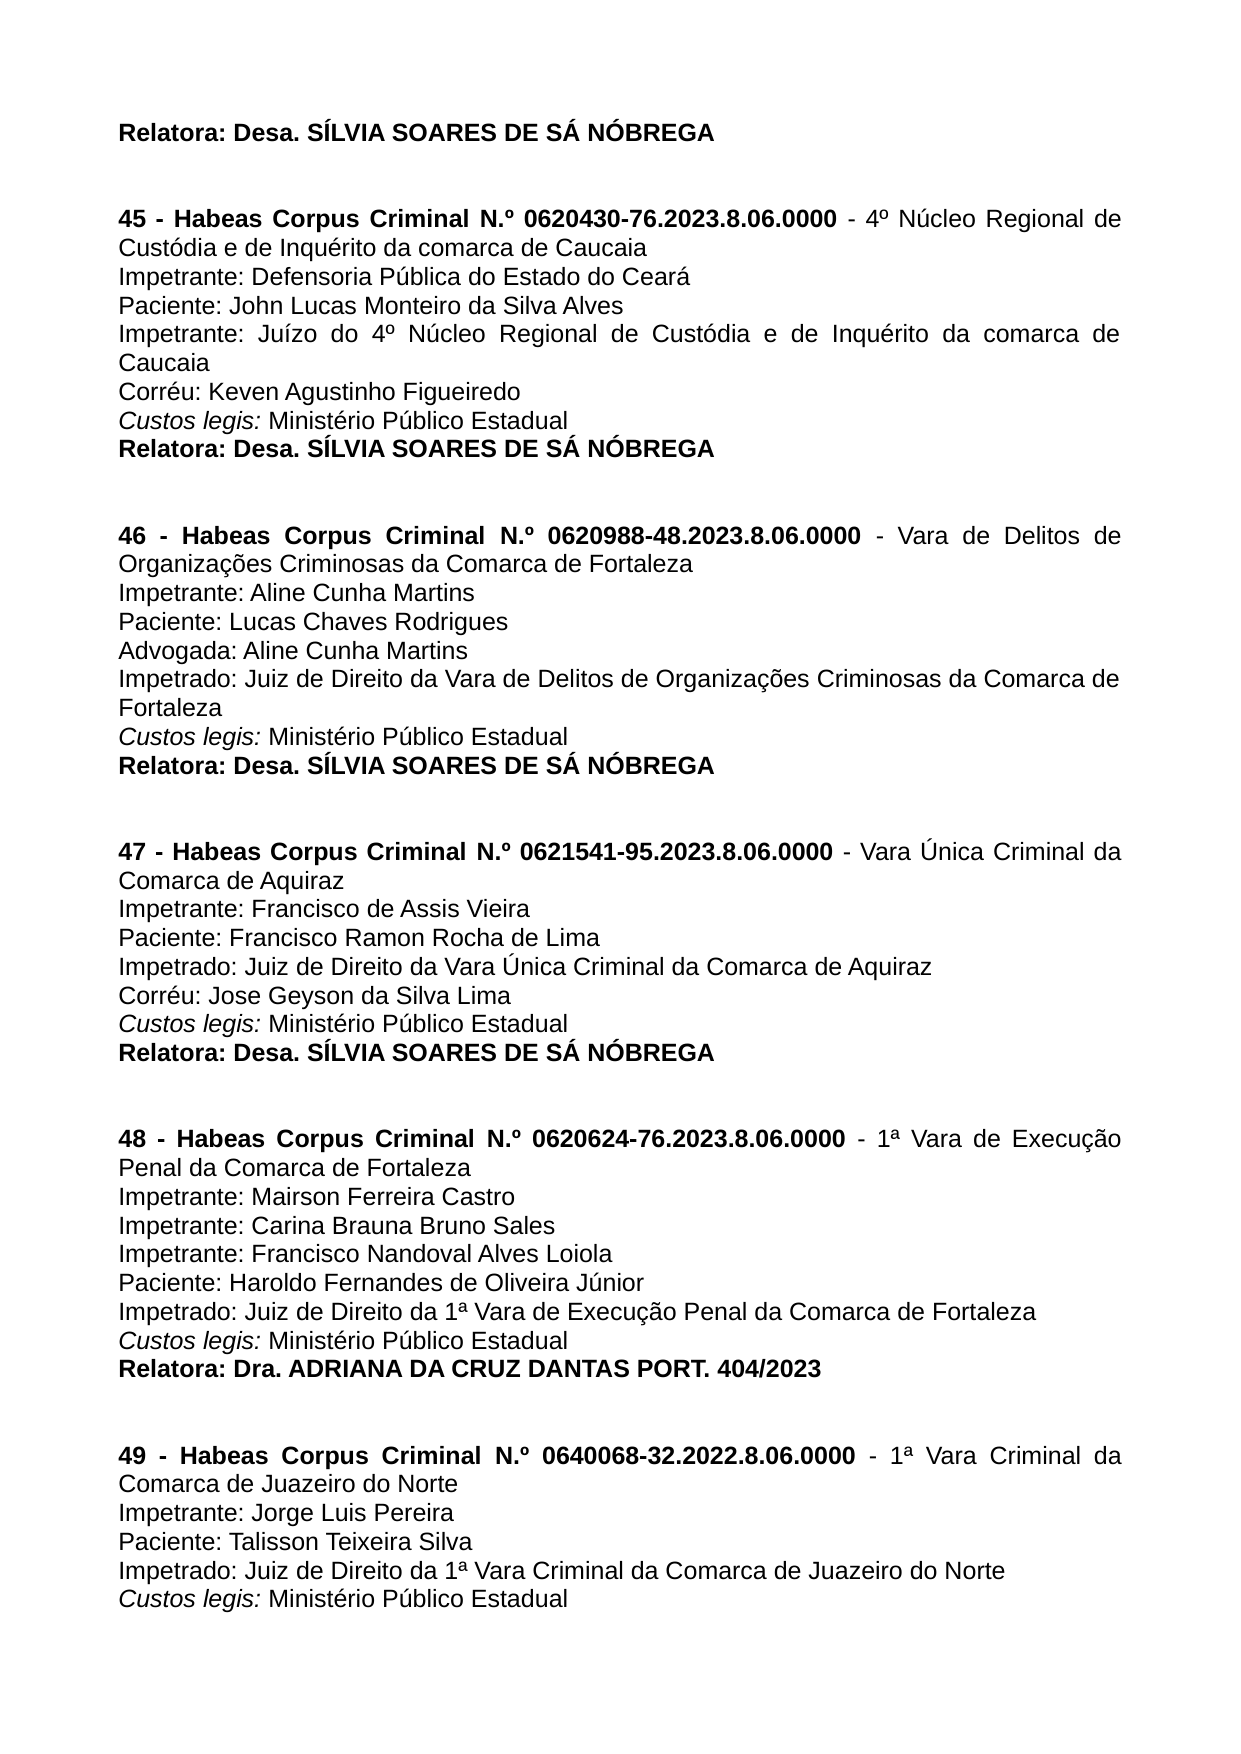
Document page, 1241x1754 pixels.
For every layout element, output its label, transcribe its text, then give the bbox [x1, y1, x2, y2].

text 46 - Habeas Corpus Criminal N.º 0620988-48.2023.8.06.0000 - Vara de Delitos de Organizações Criminosas da Comarca de Fortaleza [118, 521, 1122, 578]
text Paciente: John Lucas Monteiro da Silva Alves [118, 291, 1122, 319]
text Relatora: Desa. SÍLVIA SOARES DE SÁ NÓBREGA [118, 1038, 1122, 1067]
text Impetrante: Francisco Nandoval Alves Loiola [118, 1239, 1122, 1268]
text Impetrante: Carina Brauna Bruno Sales [118, 1211, 1122, 1239]
text Paciente: Francisco Ramon Rocha de Lima [118, 923, 1122, 952]
text Relatora: Desa. SÍLVIA SOARES DE SÁ NÓBREGA [118, 751, 1122, 779]
text Impetrante: Defensoria Pública do Estado do Ceará [118, 262, 1122, 291]
text Corréu: Keven Agustinho Figueiredo [118, 377, 1122, 406]
text Custos legis: Ministério Público Estadual [118, 1009, 1122, 1038]
text Impetrante: Aline Cunha Martins [118, 578, 1122, 607]
text 49 - Habeas Corpus Criminal N.º 0640068-32.2022.8.06.0000 - 1ª Vara Criminal da Comarca de Juazeiro do Norte [118, 1441, 1122, 1498]
text Impetrado: Juiz de Direito da 1ª Vara Criminal da Comarca de Juazeiro do Norte [118, 1556, 1122, 1584]
text Impetrante: Mairson Ferreira Castro [118, 1182, 1122, 1211]
text Corréu: Jose Geyson da Silva Lima [118, 981, 1122, 1009]
text Paciente: Lucas Chaves Rodrigues [118, 607, 1122, 636]
text Relatora: Desa. SÍLVIA SOARES DE SÁ NÓBREGA [118, 434, 1122, 463]
text Relatora: Dra. ADRIANA DA CRUZ DANTAS PORT. 404/2023 [118, 1354, 1122, 1383]
text Impetrado: Juiz de Direito da 1ª Vara de Execução Penal da Comarca de Fortaleza [118, 1297, 1122, 1326]
text Paciente: Haroldo Fernandes de Oliveira Júnior [118, 1268, 1122, 1297]
text Custos legis: Ministério Público Estadual [118, 1584, 1122, 1613]
text 45 - Habeas Corpus Criminal N.º 0620430-76.2023.8.06.0000 - 4º Núcleo Regional de Custódia e de Inquérito da comarca de Caucaia [118, 204, 1122, 262]
text Paciente: Talisson Teixeira Silva [118, 1527, 1122, 1556]
text Impetrante: Francisco de Assis Vieira [118, 894, 1122, 923]
text Impetrante: Juízo do 4º Núcleo Regional de Custódia e de Inquérito da comarca de Caucaia [118, 319, 1122, 377]
text Custos legis: Ministério Público Estadual [118, 1326, 1122, 1354]
text Impetrante: Jorge Luis Pereira [118, 1498, 1122, 1527]
text Custos legis: Ministério Público Estadual [118, 406, 1122, 434]
text Custos legis: Ministério Público Estadual [118, 722, 1122, 751]
text Relatora: Desa. SÍLVIA SOARES DE SÁ NÓBREGA [118, 118, 1122, 147]
text Advogada: Aline Cunha Martins [118, 636, 1122, 664]
text 48 - Habeas Corpus Criminal N.º 0620624-76.2023.8.06.0000 - 1ª Vara de Execução Penal da Comarca de Fortaleza [118, 1124, 1122, 1182]
text Impetrado: Juiz de Direito da Vara Única Criminal da Comarca de Aquiraz [118, 952, 1122, 981]
text Impetrado: Juiz de Direito da Vara de Delitos de Organizações Criminosas da Comarca de Fortaleza [118, 664, 1122, 722]
text 47 - Habeas Corpus Criminal N.º 0621541-95.2023.8.06.0000 - Vara Única Criminal da Comarca de Aquiraz [118, 837, 1122, 894]
